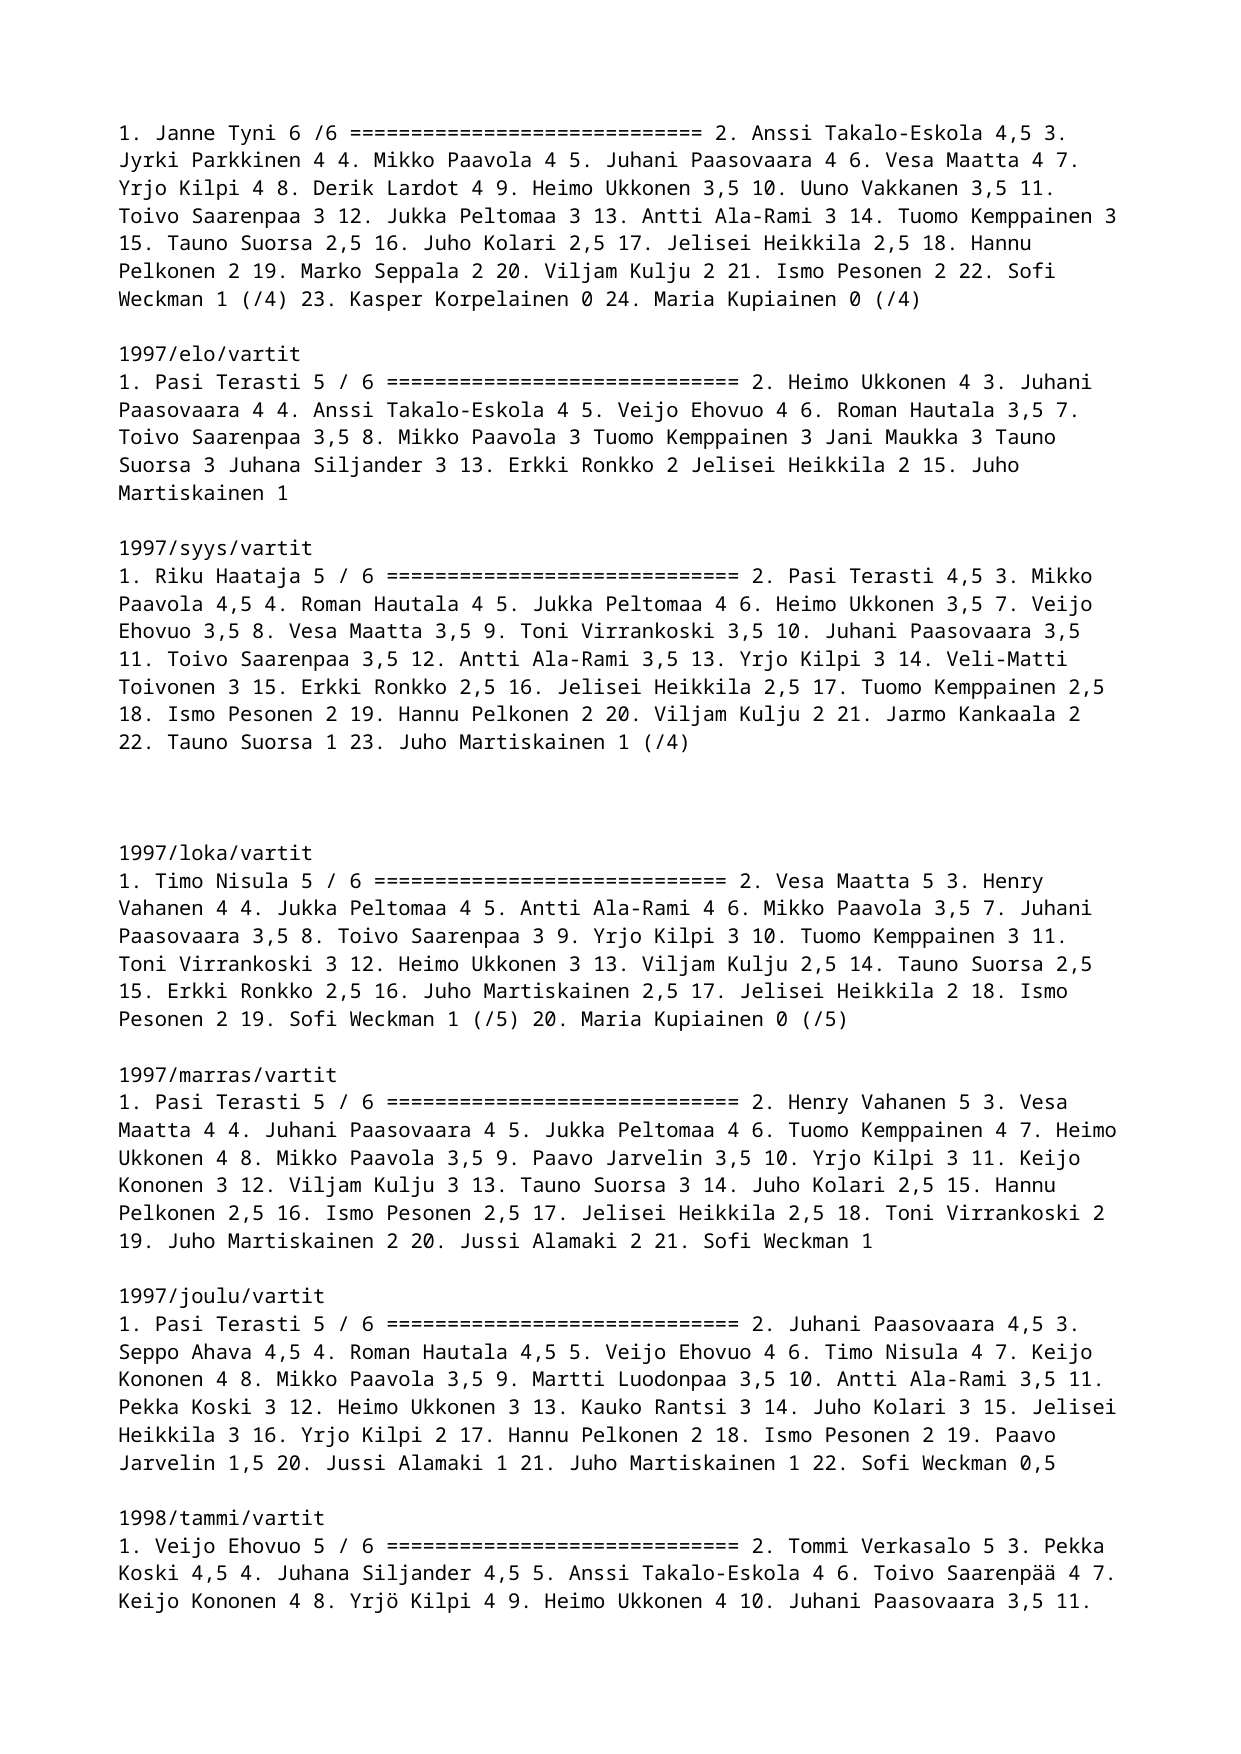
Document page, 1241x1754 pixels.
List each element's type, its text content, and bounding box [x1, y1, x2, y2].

text 1997/elo/vartit [118, 340, 1122, 367]
text 1. Pasi Terasti 5 / 6 ============================= 2. Juhani Paasovaara 4,5 3. Seppo Ahava 4,5 4. Roman Hautala 4,5 5. Veijo Ehovuo 4 6. Timo Nisula 4 7. Keijo Kononen 4 8. Mikko Paavola 3,5 9. Martti Luodonpaa 3,5 10. Antti Ala-Rami 3,5 11. Pekka Koski 3 12. Heimo Ukkonen 3 13. Kauko Rantsi 3 14. Juho Kolari 3 15. Jelisei Heikkila 3 16. Yrjo Kilpi 2 17. Hannu Pelkonen 2 18. Ismo Pesonen 2 19. Paavo Jarvelin 1,5 20. Jussi Alamaki 1 21. Juho Martiskainen 1 22. Sofi Weckman 0,5 [118, 1309, 1122, 1476]
text 1997/joulu/vartit [118, 1282, 1122, 1309]
text 1. Pasi Terasti 5 / 6 ============================= 2. Heimo Ukkonen 4 3. Juhani Paasovaara 4 4. Anssi Takalo-Eskola 4 5. Veijo Ehovuo 4 6. Roman Hautala 3,5 7. Toivo Saarenpaa 3,5 8. Mikko Paavola 3 Tuomo Kemppainen 3 Jani Maukka 3 Tauno Suorsa 3 Juhana Siljander 3 13. Erkki Ronkko 2 Jelisei Heikkila 2 15. Juho Martiskainen 1 [118, 367, 1122, 506]
text 1997/loka/vartit [118, 838, 1122, 866]
text 1. Janne Tyni 6 /6 ============================= 2. Anssi Takalo-Eskola 4,5 3. Jyrki Parkkinen 4 4. Mikko Paavola 4 5. Juhani Paasovaara 4 6. Vesa Maatta 4 7. Yrjo Kilpi 4 8. Derik Lardot 4 9. Heimo Ukkonen 3,5 10. Uuno Vakkanen 3,5 11. Toivo Saarenpaa 3 12. Jukka Peltomaa 3 13. Antti Ala-Rami 3 14. Tuomo Kemppainen 3 15. Tauno Suorsa 2,5 16. Juho Kolari 2,5 17. Jelisei Heikkila 2,5 18. Hannu Pelkonen 2 19. Marko Seppala 2 20. Viljam Kulju 2 21. Ismo Pesonen 2 22. Sofi Weckman 1 (/4) 23. Kasper Korpelainen 0 24. Maria Kupiainen 0 (/4) [118, 118, 1122, 312]
text 1. Timo Nisula 5 / 6 ============================= 2. Vesa Maatta 5 3. Henry Vahanen 4 4. Jukka Peltomaa 4 5. Antti Ala-Rami 4 6. Mikko Paavola 3,5 7. Juhani Paasovaara 3,5 8. Toivo Saarenpaa 3 9. Yrjo Kilpi 3 10. Tuomo Kemppainen 3 11. Toni Virrankoski 3 12. Heimo Ukkonen 3 13. Viljam Kulju 2,5 14. Tauno Suorsa 2,5 15. Erkki Ronkko 2,5 16. Juho Martiskainen 2,5 17. Jelisei Heikkila 2 18. Ismo Pesonen 2 19. Sofi Weckman 1 (/5) 20. Maria Kupiainen 0 (/5) [118, 866, 1122, 1032]
text 1. Pasi Terasti 5 / 6 ============================= 2. Henry Vahanen 5 3. Vesa Maatta 4 4. Juhani Paasovaara 4 5. Jukka Peltomaa 4 6. Tuomo Kemppainen 4 7. Heimo Ukkonen 4 8. Mikko Paavola 3,5 9. Paavo Jarvelin 3,5 10. Yrjo Kilpi 3 11. Keijo Kononen 3 12. Viljam Kulju 3 13. Tauno Suorsa 3 14. Juho Kolari 2,5 15. Hannu Pelkonen 2,5 16. Ismo Pesonen 2,5 17. Jelisei Heikkila 2,5 18. Toni Virrankoski 2 19. Juho Martiskainen 2 20. Jussi Alamaki 2 21. Sofi Weckman 1 [118, 1088, 1122, 1254]
text 1998/tammi/vartit [118, 1503, 1122, 1531]
text 1997/marras/vartit [118, 1060, 1122, 1088]
text 1. Riku Haataja 5 / 6 ============================= 2. Pasi Terasti 4,5 3. Mikko Paavola 4,5 4. Roman Hautala 4 5. Jukka Peltomaa 4 6. Heimo Ukkonen 3,5 7. Veijo Ehovuo 3,5 8. Vesa Maatta 3,5 9. Toni Virrankoski 3,5 10. Juhani Paasovaara 3,5 11. Toivo Saarenpaa 3,5 12. Antti Ala-Rami 3,5 13. Yrjo Kilpi 3 14. Veli-Matti Toivonen 3 15. Erkki Ronkko 2,5 16. Jelisei Heikkila 2,5 17. Tuomo Kemppainen 2,5 18. Ismo Pesonen 2 19. Hannu Pelkonen 2 20. Viljam Kulju 2 21. Jarmo Kankaala 2 22. Tauno Suorsa 1 23. Juho Martiskainen 1 (/4) [118, 561, 1122, 755]
text 1997/syys/vartit [118, 534, 1122, 561]
text 1. Veijo Ehovuo 5 / 6 ============================= 2. Tommi Verkasalo 5 3. Pekka Koski 4,5 4. Juhana Siljander 4,5 5. Anssi Takalo-Eskola 4 6. Toivo Saarenpää 4 7. Keijo Kononen 4 8. Yrjö Kilpi 4 9. Heimo Ukkonen 4 10. Juhani Paasovaara 3,5 11. [118, 1531, 1122, 1614]
